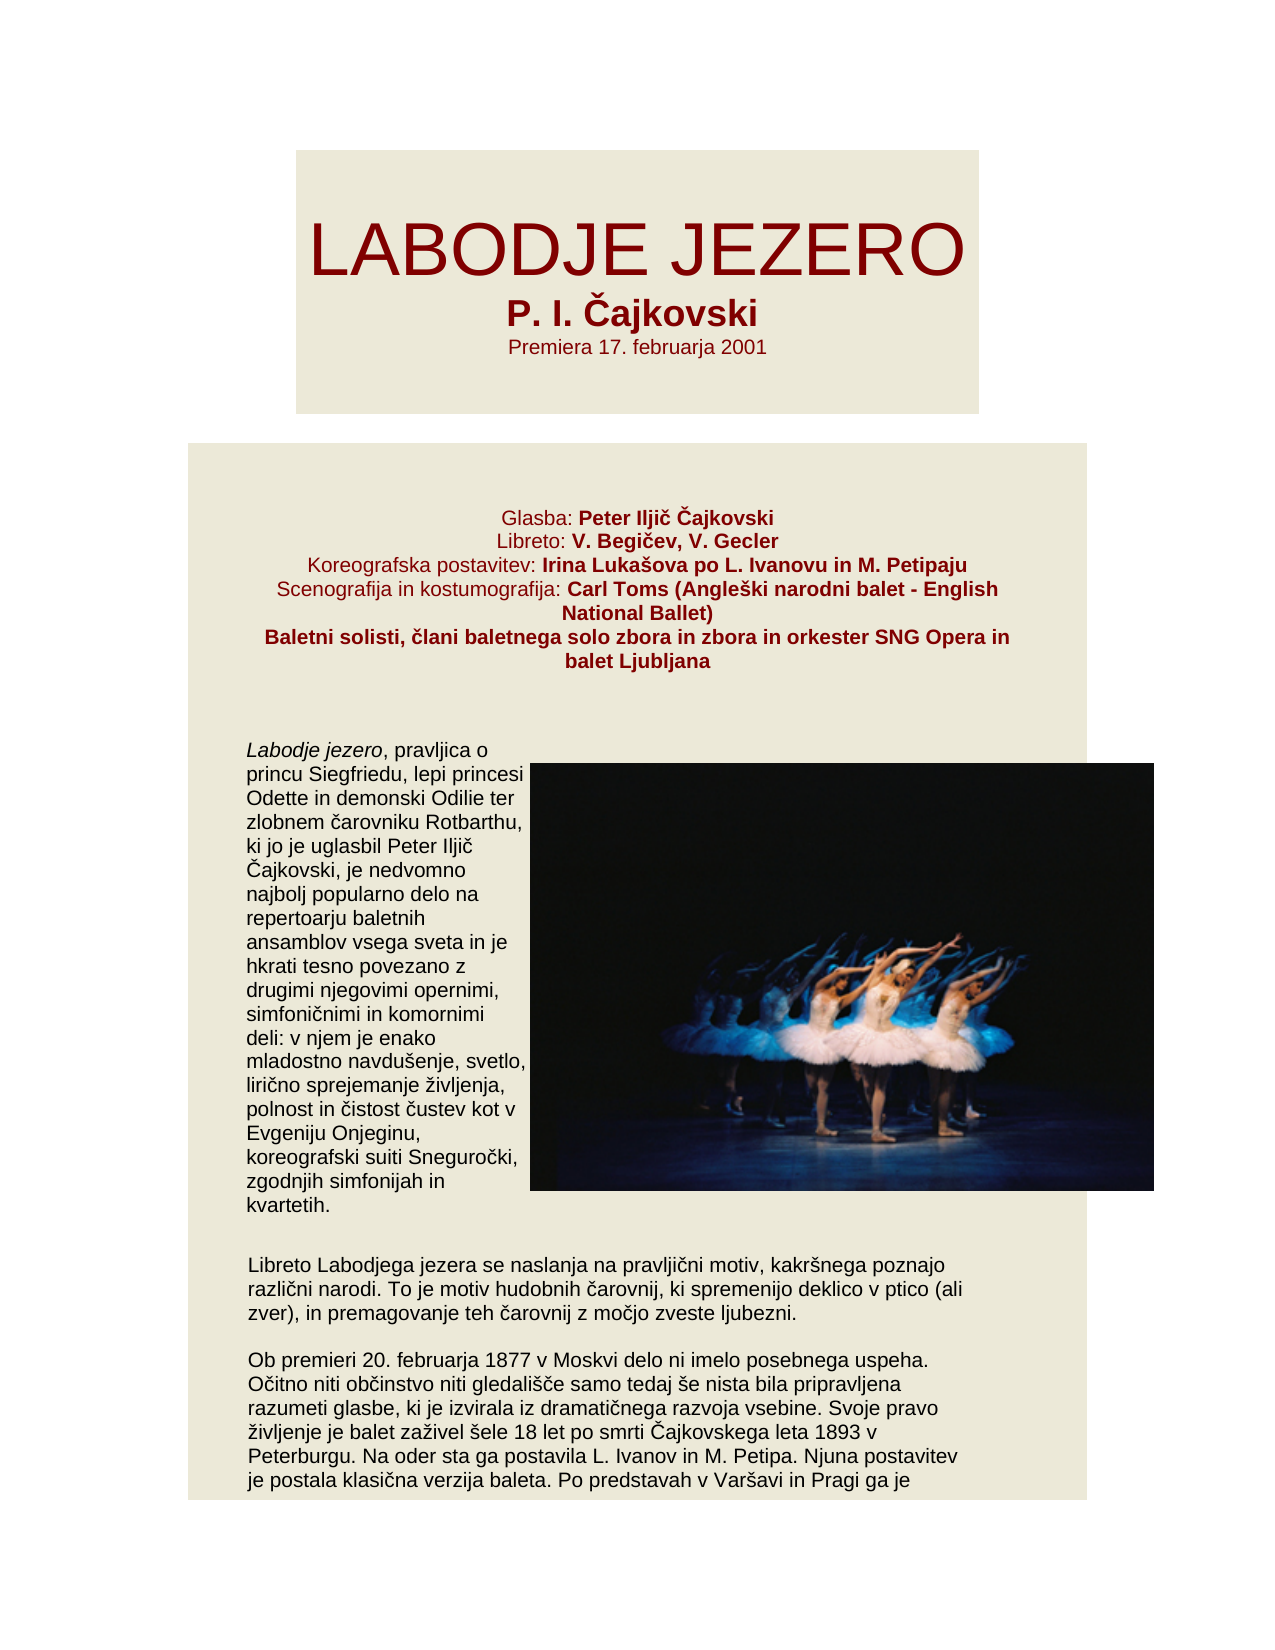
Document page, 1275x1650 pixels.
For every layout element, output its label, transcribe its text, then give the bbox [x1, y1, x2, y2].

table_header Glasba: Peter Iljič Čajkovski Libreto: V. Begičev, V. Gecler Koreografska postavitev: Irina Lukašova po L. Ivanovu in M. Petipaju Scenografija in kostumografija: Carl Toms (Angleški narodni balet - English National Ballet) Baletni solisti, člani baletnega solo zbora in zbora in orkester SNG Opera in balet Ljubljana [245, 475, 1031, 704]
table_header Labodje jezero, pravljica o princu Siegfriedu, lepi princesi Odette in demonski Odilie ter zlobnem čarovniku Rotbarthu, ki jo je uglasbil Peter Iljič Čajkovski, je nedvomno najbolj popularno delo na repertoarju baletnih ansamblov vsega sveta in je hkrati tesno povezano z drugimi njegovimi opernimi, simfoničnimi in komornimi deli: v njem je enako mladostno navdušenje, svetlo, lirično sprejemanje življenja, polnost in čistost čustev kot v Evgeniju Onjeginu, koreografski suiti Sneguročki, zgodnjih simfonijah in kvartetih. [245, 707, 529, 1248]
table_header [529, 707, 1032, 1248]
table_header Libreto Labodjega jezera se naslanja na pravljični motiv, kakršnega poznajo različni narodi. To je motiv hudobnih čarovnij, ki spremenijo deklico v ptico (ali zver), in premagovanje teh čarovnij z močjo zveste ljubezni. Ob premieri 20. februarja 1877 v Moskvi delo ni imelo posebnega uspeha. Očitno niti občinstvo niti gledališče samo tedaj še nista bila pripravljena razumeti glasbe, ki je izvirala iz dramatičnega razvoja vsebine. Svoje pravo življenje je balet zaživel šele 18 let po smrti Čajkovskega leta 1893 v Peterburgu. Na oder sta ga postavila L. Ivanov in M. Petipa. Njuna postavitev je postala klasična verzija baleta. Po predstavah v Varšavi in Pragi ga je [246, 1249, 974, 1495]
table_header LABODJE JEZERO P. I. Čajkovski Premiera 17. februarja 2001 [296, 150, 979, 414]
table_header [188, 443, 1087, 1500]
picture [530, 763, 1154, 1191]
table_header [245, 1248, 1031, 1497]
